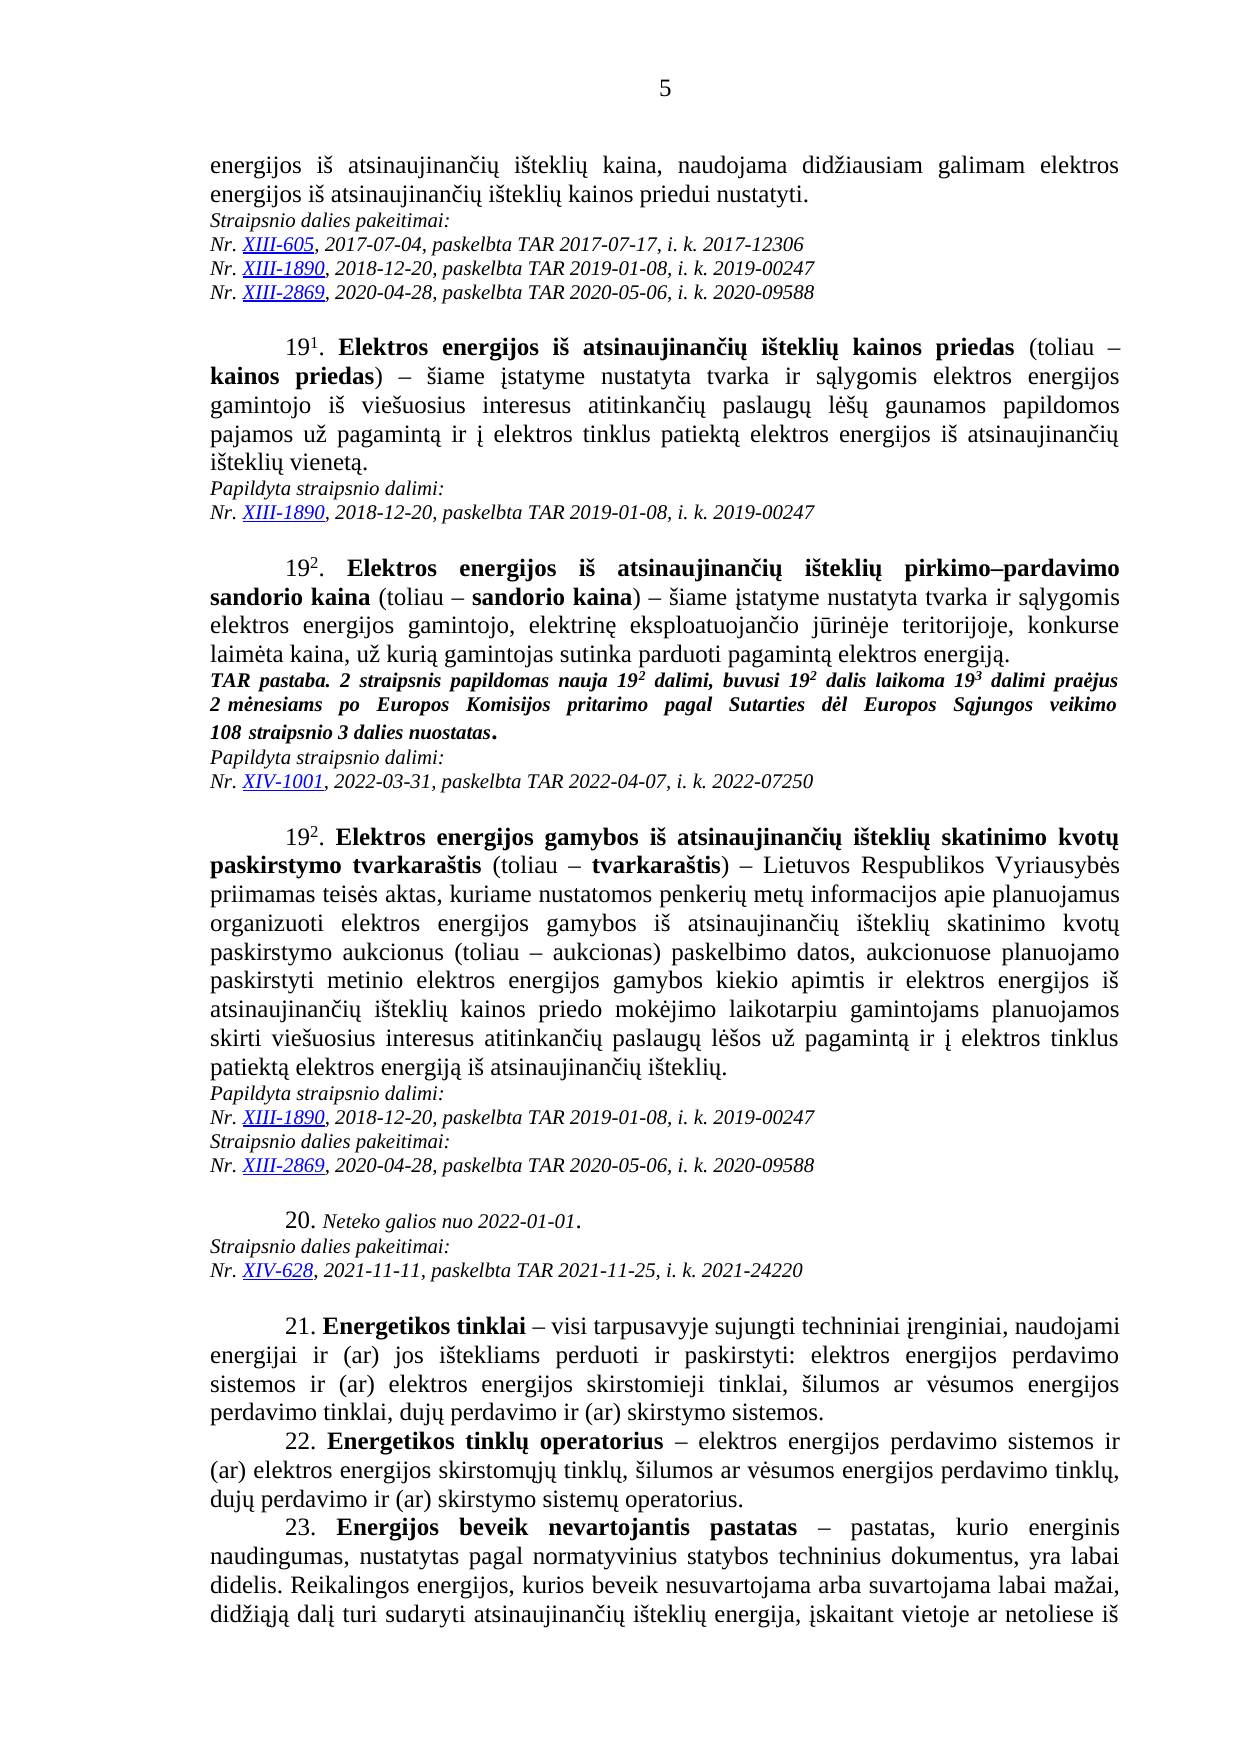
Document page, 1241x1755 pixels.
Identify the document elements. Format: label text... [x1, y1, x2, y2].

text Nr. XIV-628, 2021-11-11, paskelbta TAR 2021-11-25, i. k. 2021-24220 [210, 1258, 1120, 1282]
text Nr. XIII-2869, 2020-04-28, paskelbta TAR 2020-05-06, i. k. 2020-09588 [210, 280, 1120, 304]
text Papildyta straipsnio dalimi: [210, 1081, 1120, 1105]
text TAR pastaba. 2 straipsnis papildomas nauja 192 dalimi, buvusi 192 dalis laikoma 193 dalimi praėjus 2 mėnesiams po Europos Komisijos pritarimo pagal Sutarties dėl Europos Sąjungos veikimo 108 straipsnio 3 dalies nuostatas. [210, 668, 1120, 745]
text Papildyta straipsnio dalimi: [210, 476, 1120, 500]
text Nr. XIII-1890, 2018-12-20, paskelbta TAR 2019-01-08, i. k. 2019-00247 [210, 500, 1120, 524]
text Nr. XIII-1890, 2018-12-20, paskelbta TAR 2019-01-08, i. k. 2019-00247 [210, 1105, 1120, 1129]
text 20. Neteko galios nuo 2022-01-01. [210, 1206, 1120, 1234]
text Nr. XIV-1001, 2022-03-31, paskelbta TAR 2022-04-07, i. k. 2022-07250 [210, 769, 1120, 793]
text Nr. XIII-605, 2017-07-04, paskelbta TAR 2017-07-17, i. k. 2017-12306 [210, 232, 1120, 256]
text Straipsnio dalies pakeitimai: [210, 207, 1120, 232]
text energijos iš atsinaujinančių išteklių kaina, naudojama didžiausiam galimam elektros energijos iš atsinaujinančių išteklių kainos priedui nustatyti. [210, 150, 1120, 207]
text Straipsnio dalies pakeitimai: [210, 1129, 1120, 1153]
text 21. Energetikos tinklai – visi tarpusavyje sujungti techniniai įrenginiai, naudojami energijai ir (ar) jos ištekliams perduoti ir paskirstyti: elektros energijos perdavimo sistemos ir (ar) elektros energijos skirstomieji tinklai, šilumos ar vėsumos energijos perdavimo tinklai, dujų perdavimo ir (ar) skirstymo sistemos. [210, 1311, 1120, 1426]
text 23. Energijos beveik nevartojantis pastatas – pastatas, kurio energinis naudingumas, nustatytas pagal normatyvinius statybos techninius dokumentus, yra labai didelis. Reikalingos energijos, kurios beveik nesuvartojama arba suvartojama labai mažai, didžiąją dalį turi sudaryti atsinaujinančių išteklių energija, įskaitant vietoje ar netoliese iš [210, 1512, 1120, 1627]
text Straipsnio dalies pakeitimai: [210, 1234, 1120, 1258]
text Nr. XIII-1890, 2018-12-20, paskelbta TAR 2019-01-08, i. k. 2019-00247 [210, 256, 1120, 280]
text 192. Elektros energijos gamybos iš atsinaujinančių išteklių skatinimo kvotų paskirstymo tvarkaraštis (toliau – tvarkaraštis) – Lietuvos Respublikos Vyriausybės priimamas teisės aktas, kuriame nustatomos penkerių metų informacijos apie planuojamus organizuoti elektros energijos gamybos iš atsinaujinančių išteklių skatinimo kvotų paskirstymo aukcionus (toliau – aukcionas) paskelbimo datos, aukcionuose planuojamo paskirstyti metinio elektros energijos gamybos kiekio apimtis ir elektros energijos iš atsinaujinančių išteklių kainos priedo mokėjimo laikotarpiu gamintojams planuojamos skirti viešuosius interesus atitinkančių paslaugų lėšos už pagamintą ir į elektros tinklus patiektą elektros energiją iš atsinaujinančių išteklių. [210, 822, 1120, 1081]
text Nr. XIII-2869, 2020-04-28, paskelbta TAR 2020-05-06, i. k. 2020-09588 [210, 1153, 1120, 1177]
text Papildyta straipsnio dalimi: [210, 745, 1120, 769]
text 192. Elektros energijos iš atsinaujinančių išteklių pirkimo–pardavimo sandorio kaina (toliau – sandorio kaina) – šiame įstatyme nustatyta tvarka ir sąlygomis elektros energijos gamintojo, elektrinę eksploatuojančio jūrinėje teritorijoje, konkurse laimėta kaina, už kurią gamintojas sutinka parduoti pagamintą elektros energiją. [210, 553, 1120, 668]
text 191. Elektros energijos iš atsinaujinančių išteklių kainos priedas (toliau – kainos priedas) – šiame įstatyme nustatyta tvarka ir sąlygomis elektros energijos gamintojo iš viešuosius interesus atitinkančių paslaugų lėšų gaunamos papildomos pajamos už pagamintą ir į elektros tinklus patiektą elektros energijos iš atsinaujinančių išteklių vienetą. [210, 332, 1120, 476]
text 22. Energetikos tinklų operatorius – elektros energijos perdavimo sistemos ir (ar) elektros energijos skirstomųjų tinklų, šilumos ar vėsumos energijos perdavimo tinklų, dujų perdavimo ir (ar) skirstymo sistemų operatorius. [210, 1426, 1120, 1512]
